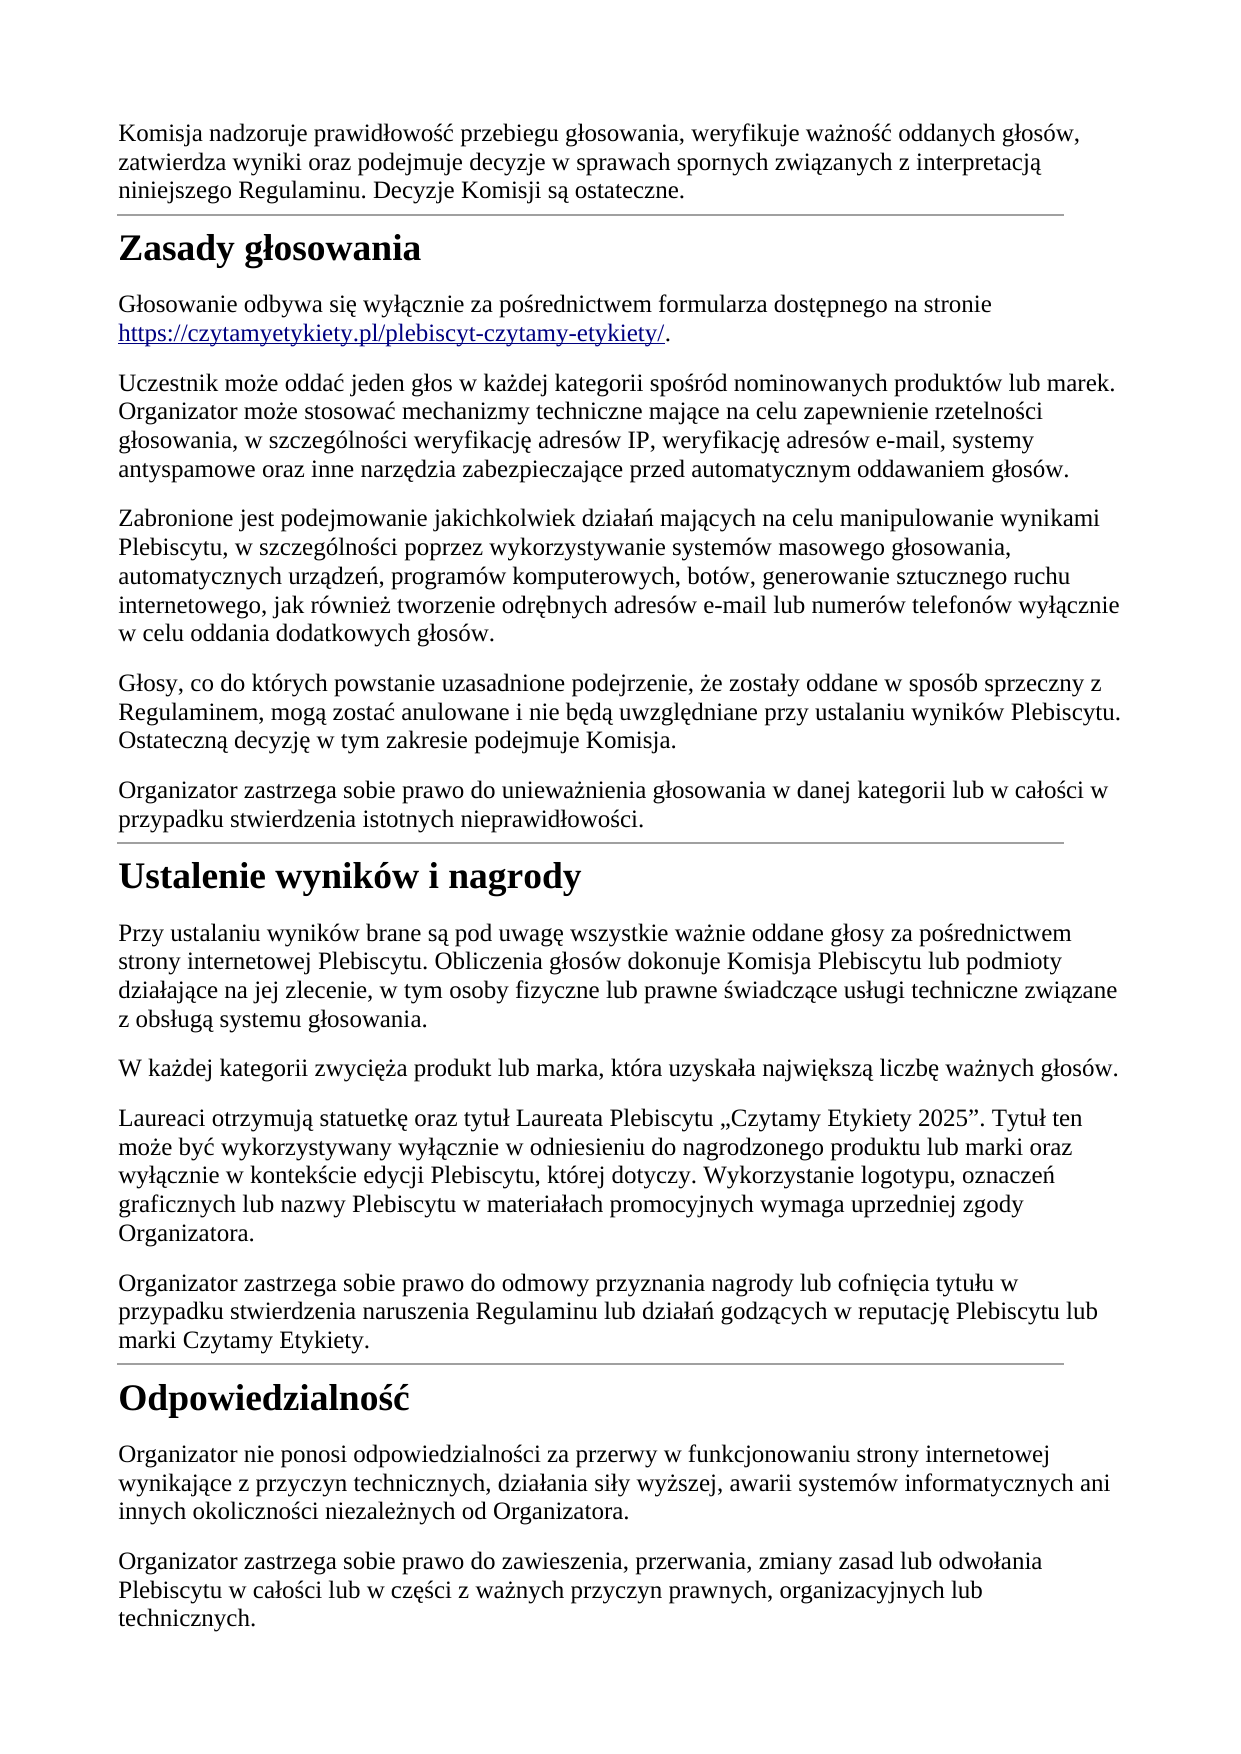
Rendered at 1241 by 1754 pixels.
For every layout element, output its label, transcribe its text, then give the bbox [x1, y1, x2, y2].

text Organizator nie ponosi odpowiedzialności za przerwy w funkcjonowaniu strony internetowej wynikające z przyczyn technicznych, działania siły wyższej, awarii systemów informatycznych ani innych okoliczności niezależnych od Organizatora. [118, 1439, 1122, 1525]
subtitle Ustalenie wyników i nagrody [118, 854, 1122, 897]
text Organizator zastrzega sobie prawo do zawieszenia, przerwania, zmiany zasad lub odwołania Plebiscytu w całości lub w części z ważnych przyczyn prawnych, organizacyjnych lub technicznych. [118, 1546, 1122, 1632]
text Organizator zastrzega sobie prawo do odmowy przyznania nagrody lub cofnięcia tytułu w przypadku stwierdzenia naruszenia Regulaminu lub działań godzących w reputację Plebiscytu lub marki Czytamy Etykiety. [118, 1268, 1122, 1354]
text Głosowanie odbywa się wyłącznie za pośrednictwem formularza dostępnego na stronie https://czytamyetykiety.pl/plebiscyt-czytamy-etykiety/. [118, 289, 1122, 347]
text Głosy, co do których powstanie uzasadnione podejrzenie, że zostały oddane w sposób sprzeczny z Regulaminem, mogą zostać anulowane i nie będą uwzględniane przy ustalaniu wyników Plebiscytu. Ostateczną decyzję w tym zakresie podejmuje Komisja. [118, 668, 1122, 754]
subtitle Odpowiedzialność [118, 1375, 1122, 1418]
text Laureaci otrzymują statuetkę oraz tytuł Laureata Plebiscytu „Czytamy Etykiety 2025”. Tytuł ten może być wykorzystywany wyłącznie w odniesieniu do nagrodzonego produktu lub marki oraz wyłącznie w kontekście edycji Plebiscytu, której dotyczy. Wykorzystanie logotypu, oznaczeń graficznych lub nazwy Plebiscytu w materiałach promocyjnych wymaga uprzedniej zgody Organizatora. [118, 1103, 1122, 1247]
text Przy ustalaniu wyników brane są pod uwagę wszystkie ważnie oddane głosy za pośrednictwem strony internetowej Plebiscytu. Obliczenia głosów dokonuje Komisja Plebiscytu lub podmioty działające na jej zlecenie, w tym osoby fizyczne lub prawne świadczące usługi techniczne związane z obsługą systemu głosowania. [118, 918, 1122, 1033]
text W każdej kategorii zwycięża produkt lub marka, która uzyskała największą liczbę ważnych głosów. [118, 1053, 1122, 1082]
subtitle Zasady głosowania [118, 225, 1122, 268]
text Zabronione jest podejmowanie jakichkolwiek działań mających na celu manipulowanie wynikami Plebiscytu, w szczególności poprzez wykorzystywanie systemów masowego głosowania, automatycznych urządzeń, programów komputerowych, botów, generowanie sztucznego ruchu internetowego, jak również tworzenie odrębnych adresów e-mail lub numerów telefonów wyłącznie w celu oddania dodatkowych głosów. [118, 503, 1122, 647]
text Organizator zastrzega sobie prawo do unieważnienia głosowania w danej kategorii lub w całości w przypadku stwierdzenia istotnych nieprawidłowości. [118, 775, 1122, 833]
text Komisja nadzoruje prawidłowość przebiegu głosowania, weryfikuje ważność oddanych głosów, zatwierdza wyniki oraz podejmuje decyzje w sprawach spornych związanych z interpretacją niniejszego Regulaminu. Decyzje Komisji są ostateczne. [118, 118, 1122, 204]
text Uczestnik może oddać jeden głos w każdej kategorii spośród nominowanych produktów lub marek. Organizator może stosować mechanizmy techniczne mające na celu zapewnienie rzetelności głosowania, w szczególności weryfikację adresów IP, weryfikację adresów e-mail, systemy antyspamowe oraz inne narzędzia zabezpieczające przed automatycznym oddawaniem głosów. [118, 368, 1122, 483]
